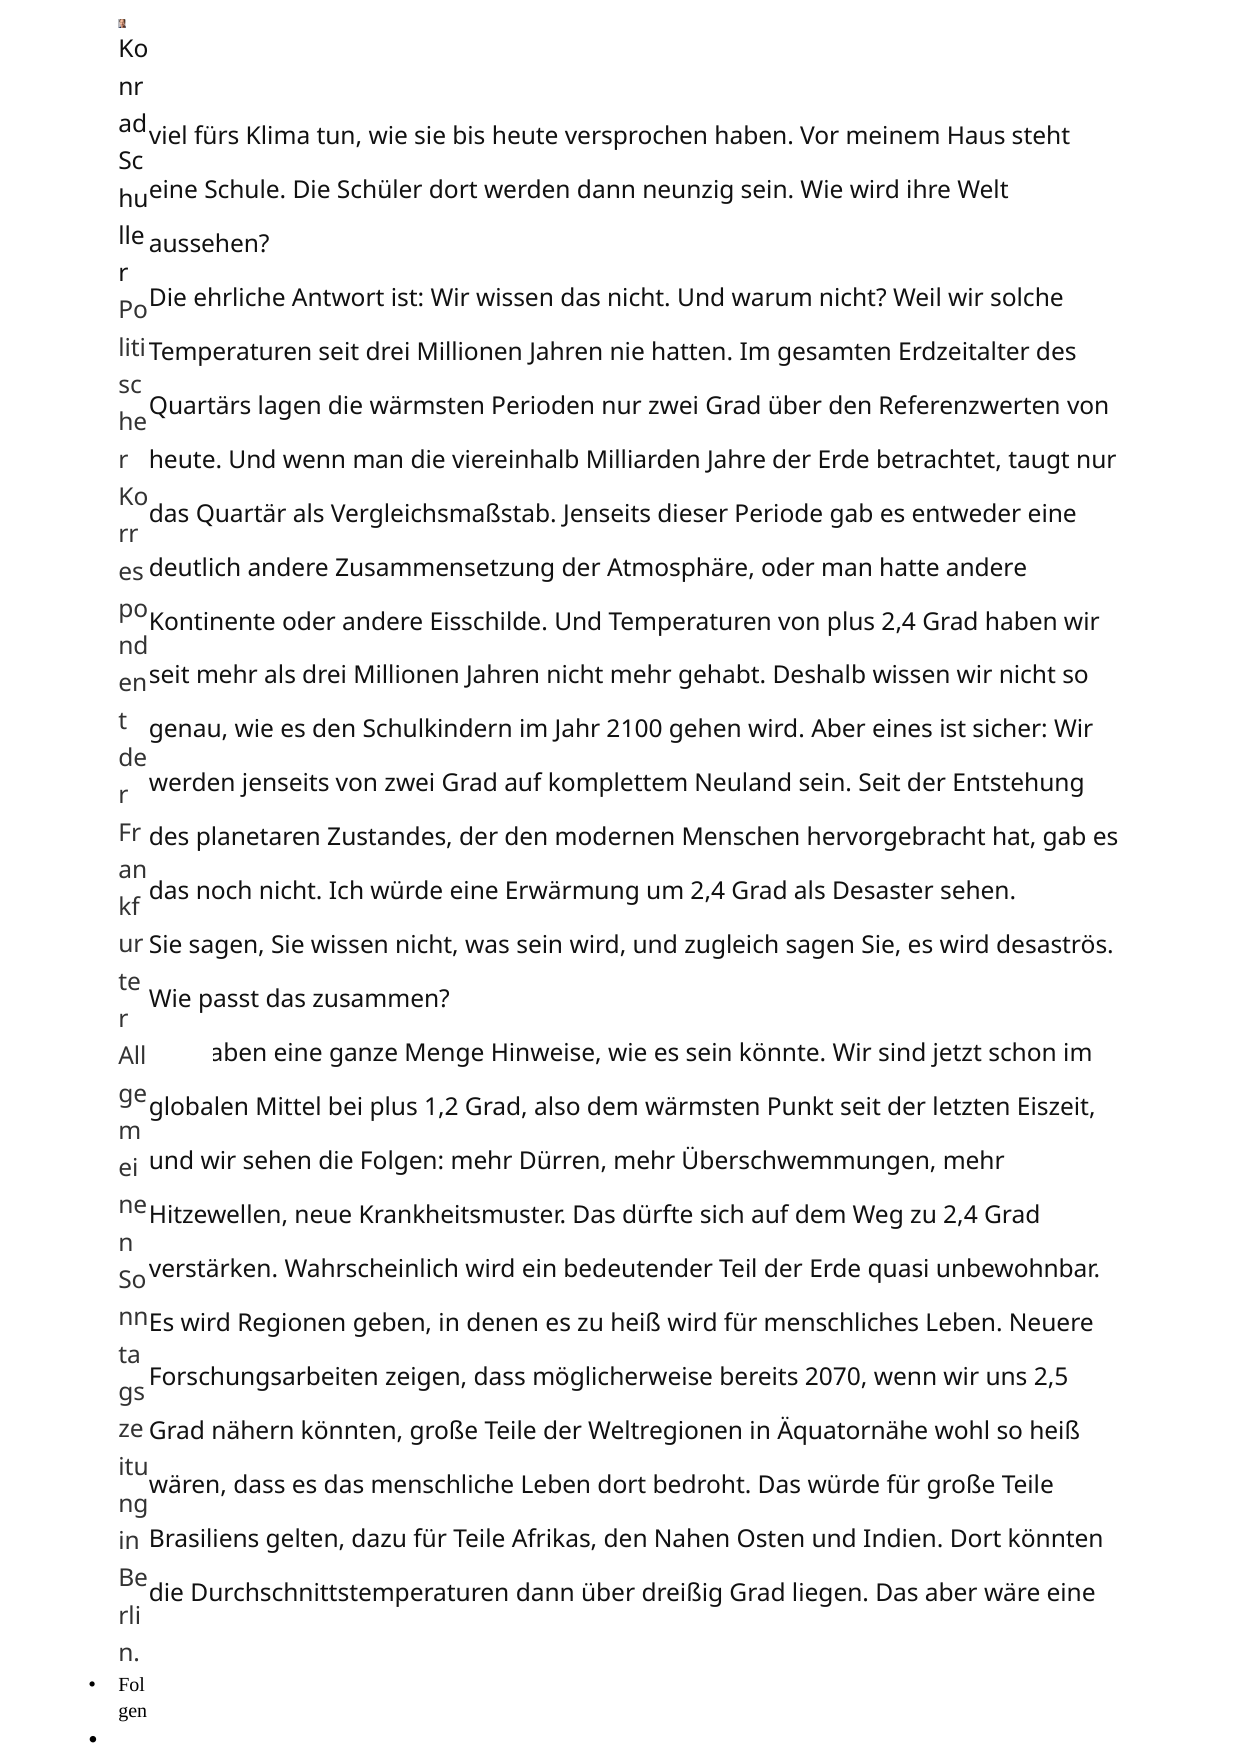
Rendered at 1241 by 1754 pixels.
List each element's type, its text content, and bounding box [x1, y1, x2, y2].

picture [118, 19, 126, 28]
list Folgen [118, 1672, 149, 1722]
text Wir haben eine ganze Menge Hinweise, wie es sein könnte. Wir sind jetzt schon im globalen Mittel bei plus 1,2 Grad, also dem wärmsten Punkt seit der letzten Eiszeit, und wir sehen die Folgen: mehr Dürren, mehr Überschwemmungen, mehr Hitzewellen, neue Krankheitsmuster. Das dürfte sich auf dem Weg zu 2,4 Grad verstärken. Wahrscheinlich wird ein bedeutender Teil der Erde quasi unbewohnbar. Es wird Regionen geben, in denen es zu heiß wird für menschliches Leben. Neuere Forschungsarbeiten zeigen, dass möglicherweise bereits 2070, wenn wir uns 2,5 Grad nähern könnten, große Teile der Weltregionen in Äquatornähe wohl so heiß wären, dass es das menschliche Leben dort bedroht. Das würde für große Teile Brasiliens gelten, dazu für Teile Afrikas, den Nahen Osten und Indien. Dort könnten die Durchschnittstemperaturen dann über dreißig Grad liegen. Das aber wäre eine [149, 1035, 1122, 1608]
text Politischer Korrespondent der Frankfurter Allgemeinen Sonntagszeitung in Berlin. [118, 293, 149, 1668]
text viel fürs Klima tun, wie sie bis heute versprochen haben. Vor meinem Haus steht eine Schule. Die Schüler dort werden dann neunzig sein. Wie wird ihre Welt aussehen? [149, 118, 1122, 259]
text Die ehrliche Antwort ist: Wir wissen das nicht. Und warum nicht? Weil wir solche Temperaturen seit drei Millionen Jahren nie hatten. Im gesamten Erdzeitalter des Quartärs lagen die wärmsten Perioden nur zwei Grad über den Referenzwerten von heute. Und wenn man die viereinhalb Milliarden Jahre der Erde betrachtet, taugt nur das Quartär als Vergleichsmaßstab. Jenseits dieser Periode gab es entweder eine deutlich andere Zusammensetzung der Atmosphäre, oder man hatte andere Kontinente oder andere Eisschilde. Und Temperaturen von plus 2,4 Grad haben wir seit mehr als drei Millionen Jahren nicht mehr gehabt. Deshalb wissen wir nicht so genau, wie es den Schulkindern im Jahr 2100 gehen wird. Aber eines ist sicher: Wir werden jenseits von zwei Grad auf komplettem Neuland sein. Seit der Entstehung des planetaren Zustandes, der den modernen Menschen hervorgebracht hat, gab es das noch nicht. Ich würde eine Erwärmung um 2,4 Grad als Desaster sehen. [118, 280, 1122, 907]
text Sie sagen, Sie wissen nicht, was sein wird, und zugleich sagen Sie, es wird desaströs. Wie passt das zusammen? [149, 927, 1122, 1015]
text Konrad Schuller [118, 32, 149, 289]
